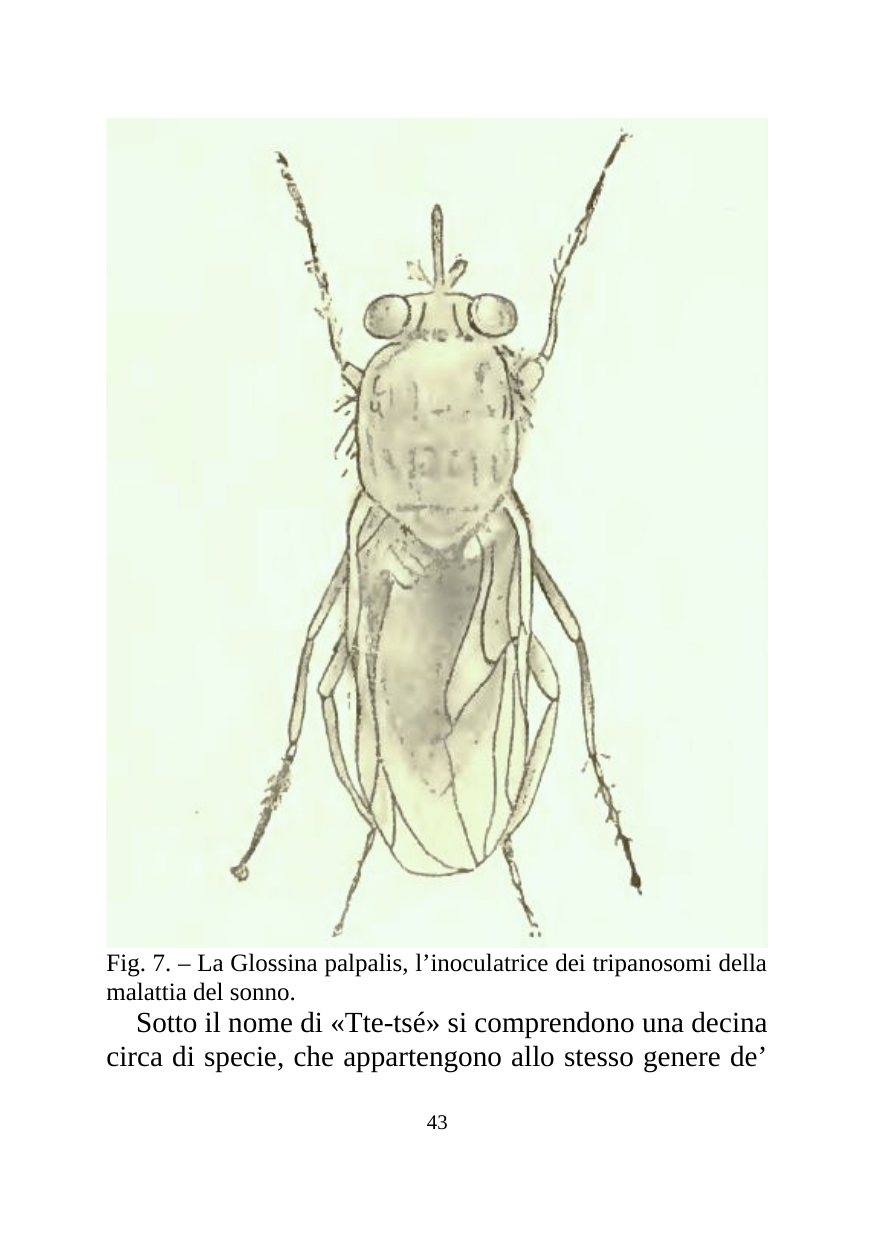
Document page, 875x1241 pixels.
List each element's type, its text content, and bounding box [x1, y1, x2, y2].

text Fig. 7. – La Glossina palpalis, l’inoculatrice dei tripanosomi della malattia del sonno. [106, 948, 768, 1006]
text Sotto il nome di «Tte-tsé» si comprendono una decina circa di specie, che appartengono allo stesso genere de’ [106, 1006, 768, 1073]
picture [106, 118, 768, 948]
